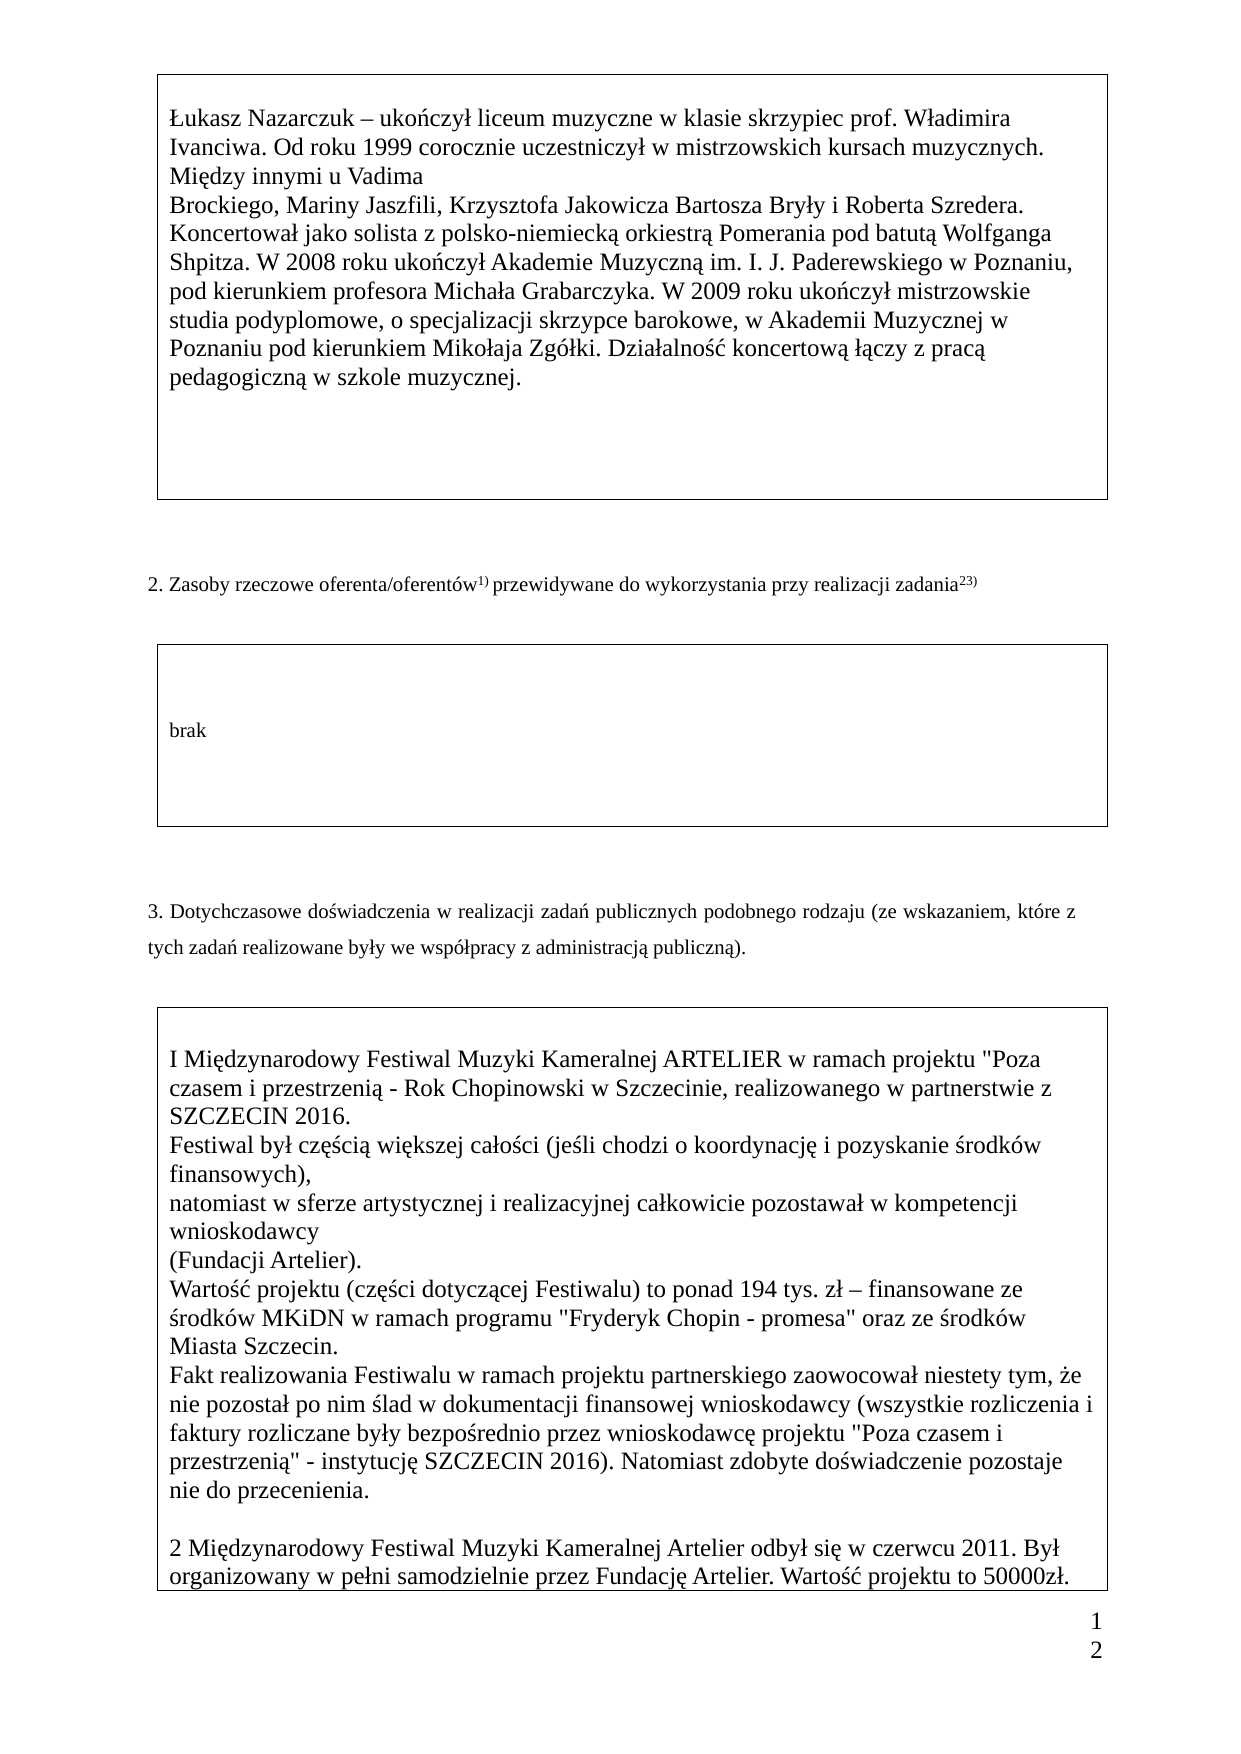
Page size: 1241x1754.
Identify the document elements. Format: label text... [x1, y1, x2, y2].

table_header brak [158, 645, 1107, 826]
text 3. Dotychczasowe doświadczenia w realizacji zadań publicznych podobnego rodzaju (ze wskazaniem, które z tych zadań realizowane były we współpracy z administracją publiczną). [148, 899, 1078, 959]
text 2. Zasoby rzeczowe oferenta/oferentów1) przewidywane do wykorzystania przy realizacji zadania23) [148, 572, 1078, 596]
table_header Łukasz Nazarczuk – ukończył liceum muzyczne w klasie skrzypiec prof. Władimira Ivanciwa. Od roku 1999 corocznie uczestniczył w mistrzowskich kursach muzycznych. Między innymi u Vadima Brockiego, Mariny Jaszfili, Krzysztofa Jakowicza Bartosza Bryły i Roberta Szredera. Koncertował jako solista z polsko-niemiecką orkiestrą Pomerania pod batutą Wolfganga Shpitza. W 2008 roku ukończył Akademie Muzyczną im. I. J. Paderewskiego w Poznaniu, pod kierunkiem profesora Michała Grabarczyka. W 2009 roku ukończył mistrzowskie studia podyplomowe, o specjalizacji skrzypce barokowe, w Akademii Muzycznej w Poznaniu pod kierunkiem Mikołaja Zgółki. Działalność koncertową łączy z pracą pedagogiczną w szkole muzycznej. [158, 75, 1107, 499]
table_header I Międzynarodowy Festiwal Muzyki Kameralnej ARTELIER w ramach projektu "Poza czasem i przestrzenią - Rok Chopinowski w Szczecinie, realizowanego w partnerstwie z SZCZECIN 2016. Festiwal był częścią większej całości (jeśli chodzi o koordynację i pozyskanie środków finansowych), natomiast w sferze artystycznej i realizacyjnej całkowicie pozostawał w kompetencji wnioskodawcy (Fundacji Artelier). Wartość projektu (części dotyczącej Festiwalu) to ponad 194 tys. zł – finansowane ze środków MKiDN w ramach programu "Fryderyk Chopin - promesa" oraz ze środków Miasta Szczecin. Fakt realizowania Festiwalu w ramach projektu partnerskiego zaowocował niestety tym, że nie pozostał po nim ślad w dokumentacji finansowej wnioskodawcy (wszystkie rozliczenia i faktury rozliczane były bezpośrednio przez wnioskodawcę projektu "Poza czasem i przestrzenią" - instytucję SZCZECIN 2016). Natomiast zdobyte doświadczenie pozostaje nie do przecenienia. 2 Międzynarodowy Festiwal Muzyki Kameralnej Artelier odbył się w czerwcu 2011. Był organizowany w pełni samodzielnie przez Fundację Artelier. Wartość projektu to 50000zł. [158, 1008, 1107, 1590]
